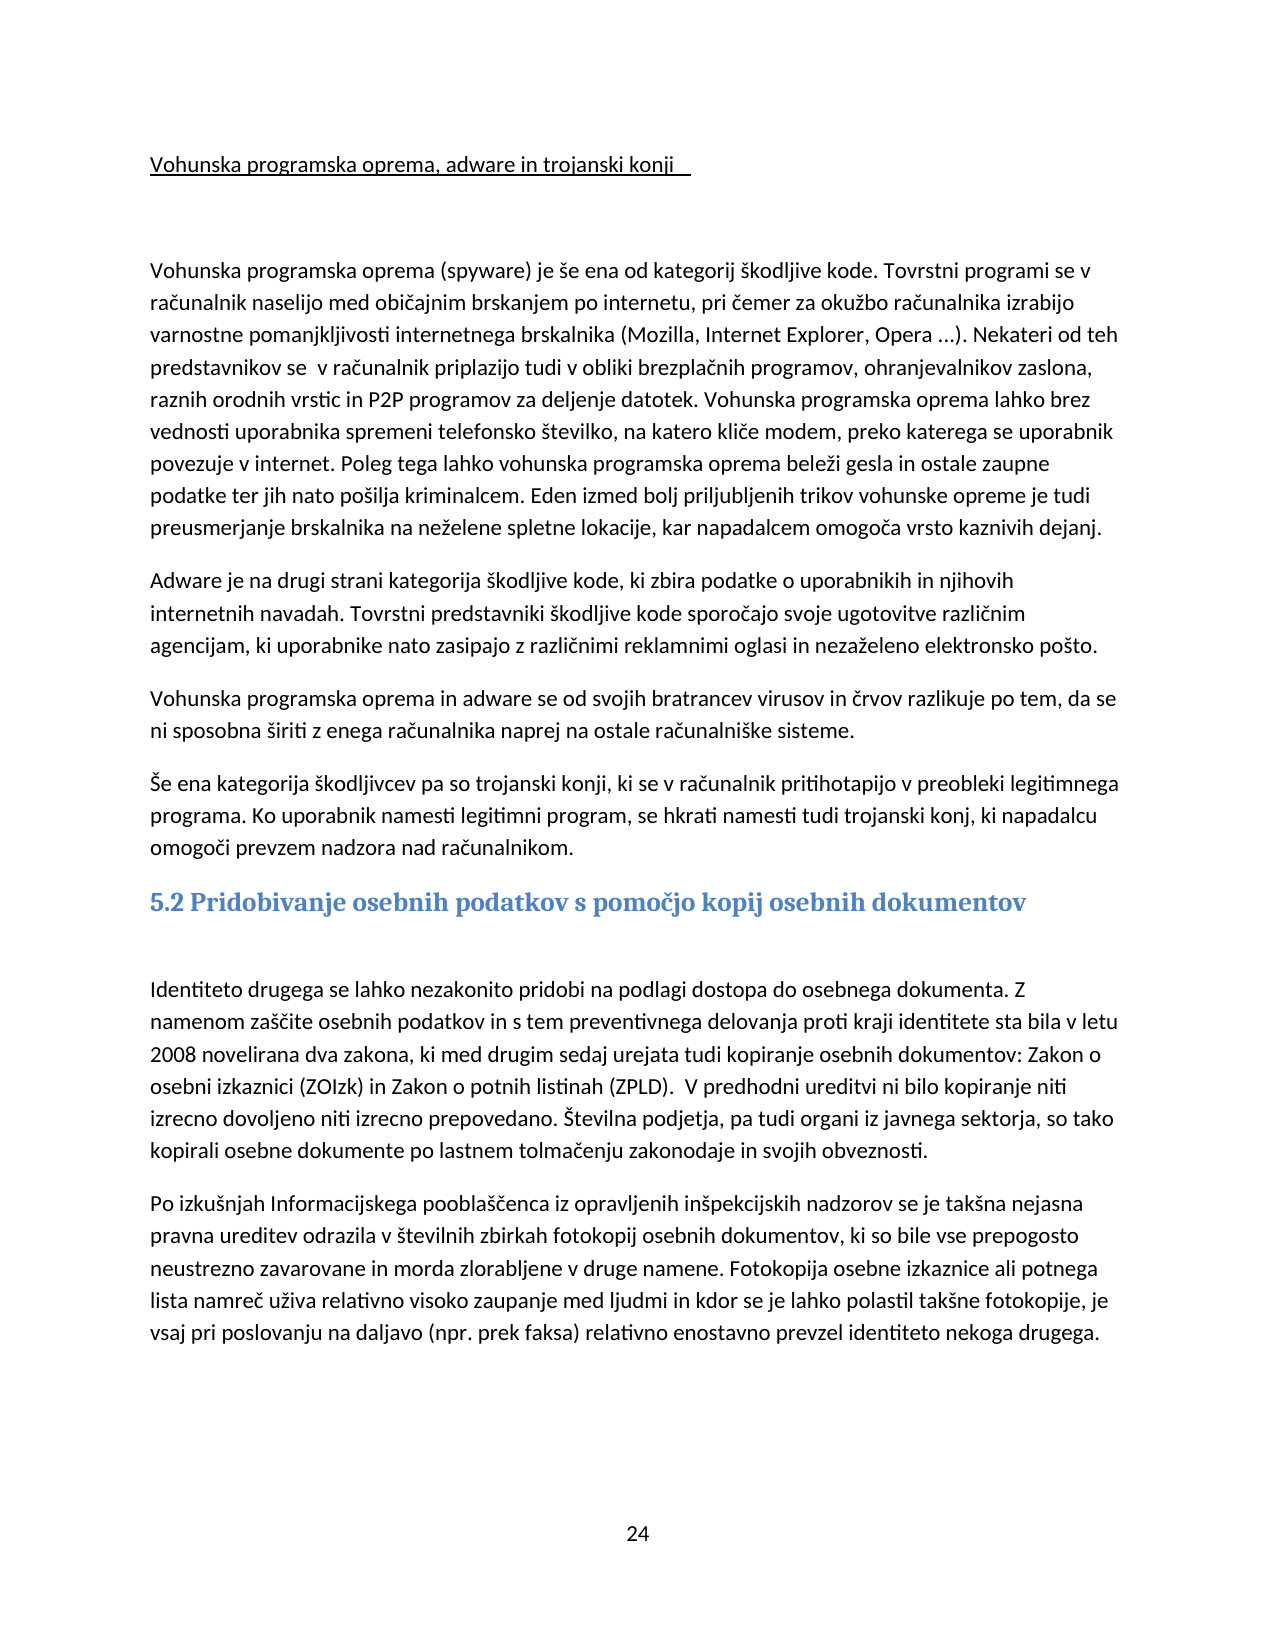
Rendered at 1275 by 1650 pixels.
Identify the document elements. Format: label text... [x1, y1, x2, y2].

text Identiteto drugega se lahko nezakonito pridobi na podlagi dostopa do osebnega dokumenta. Z namenom zaščite osebnih podatkov in s tem preventivnega delovanja proti kraji identitete sta bila v letu 2008 novelirana dva zakona, ki med drugim sedaj urejata tudi kopiranje osebnih dokumentov: Zakon o osebni izkaznici (ZOIzk) in Zakon o potnih listinah (ZPLD). V predhodni ureditvi ni bilo kopiranje niti izrecno dovoljeno niti izrecno prepovedano. Številna podjetja, pa tudi organi iz javnega sektorja, so tako kopirali osebne dokumente po lastnem tolmačenju zakonodaje in svojih obveznosti. [150, 975, 1125, 1164]
text Še ena kategorija škodljivcev pa so trojanski konji, ki se v računalnik pritihotapijo v preobleki legitimnega programa. Ko uporabnik namesti legitimni program, se hkrati namesti tudi trojanski konj, ki napadalcu omogoči prevzem nadzora nad računalnikom. [150, 769, 1125, 862]
text Po izkušnjah Informacijskega pooblaščenca iz opravljenih inšpekcijskih nadzorov se je takšna nejasna pravna ureditev odrazila v številnih zbirkah fotokopij osebnih dokumentov, ki so bile vse prepogosto neustrezno zavarovane in morda zlorabljene v druge namene. Fotokopija osebne izkaznice ali potnega lista namreč uživa relativno visoko zaupanje med ljudmi in kdor se je lahko polastil takšne fotokopije, je vsaj pri poslovanju na daljavo (npr. prek faksa) relativno enostavno prevzel identiteto nekoga drugega. [150, 1189, 1125, 1346]
text Vohunska programska oprema, adware in trojanski konji [150, 150, 1125, 178]
text Vohunska programska oprema in adware se od svojih bratrancev virusov in črvov razlikuje po tem, da se ni sposobna širiti z enega računalnika naprej na ostale računalniške sisteme. [150, 684, 1125, 744]
text Vohunska programska oprema (spyware) je še ena od kategorij škodljive kode. Tovrstni programi se v računalnik naselijo med običajnim brskanjem po internetu, pri čemer za okužbo računalnika izrabijo varnostne pomanjkljivosti internetnega brskalnika (Mozilla, Internet Explorer, Opera ...). Nekateri od teh predstavnikov se v računalnik priplazijo tudi v obliki brezplačnih programov, ohranjevalnikov zaslona, raznih orodnih vrstic in P2P programov za deljenje datotek. Vohunska programska oprema lahko brez vednosti uporabnika spremeni telefonsko številko, na katero kliče modem, preko katerega se uporabnik povezuje v internet. Poleg tega lahko vohunska programska oprema beleži gesla in ostale zaupne podatke ter jih nato pošilja kriminalcem. Eden izmed bolj priljubljenih trikov vohunske opreme je tudi preusmerjanje brskalnika na neželene spletne lokacije, kar napadalcem omogoča vrsto kaznivih dejanj. [150, 256, 1125, 542]
subtitle 5.2 Pridobivanje osebnih podatkov s pomočjo kopij osebnih dokumentov [150, 887, 1125, 918]
text Adware je na drugi strani kategorija škodljive kode, ki zbira podatke o uporabnikih in njihovih internetnih navadah. Tovrstni predstavniki škodljive kode sporočajo svoje ugotovitve različnim agencijam, ki uporabnike nato zasipajo z različnimi reklamnimi oglasi in nezaželeno elektronsko pošto. [150, 567, 1125, 659]
